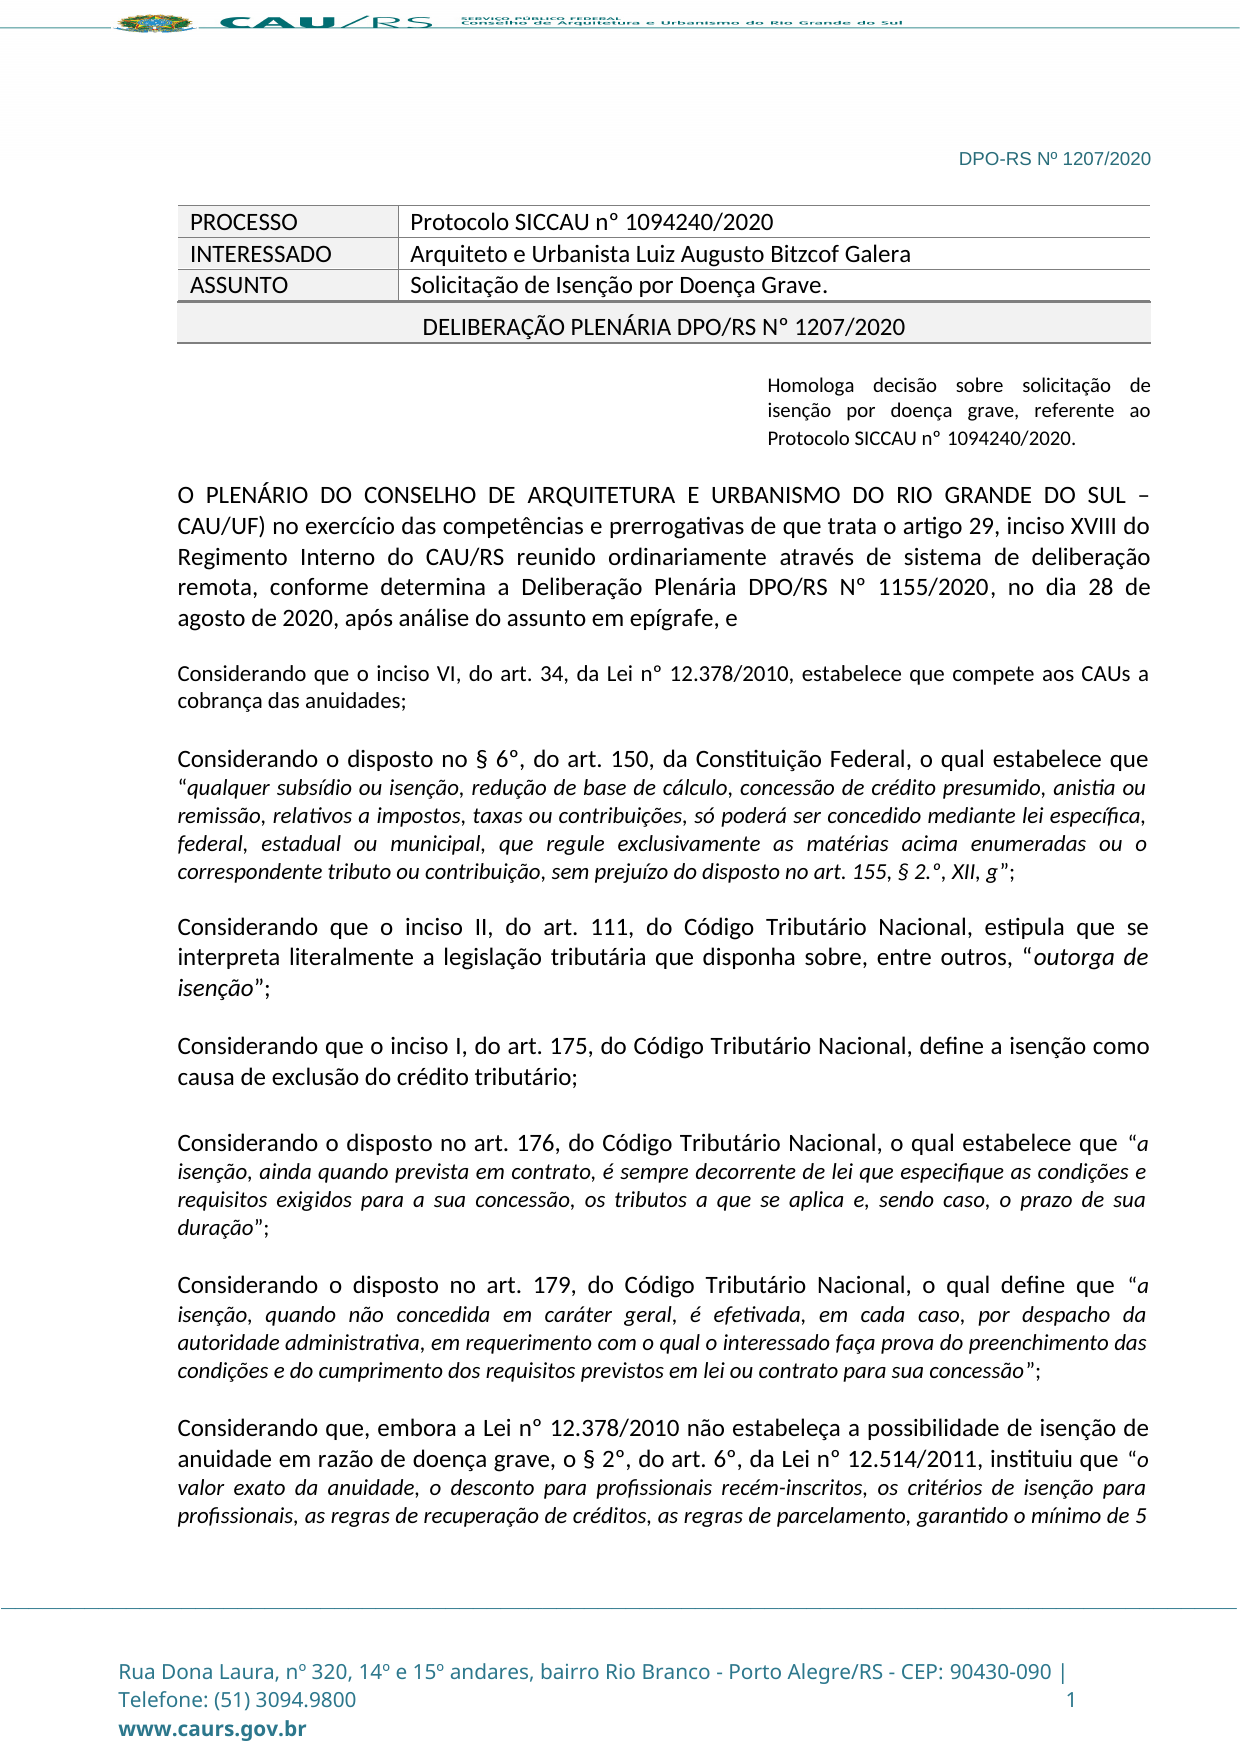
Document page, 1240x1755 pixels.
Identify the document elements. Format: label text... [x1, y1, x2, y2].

text Considerando o disposto no art. 176, do Código Tributário Nacional, o qual estabelece que “a isenção, ainda quando prevista em contrato, é sempre decorrente de lei que especifique as condições e requisitos exigidos para a sua concessão, os tributos a que se aplica e, sendo caso, o prazo de sua duração”; [177, 1127, 1151, 1242]
text Considerando que o inciso VI, do art. 34, da Lei nº 12.378/2010, estabelece que compete aos CAUs a cobrança das anuidades; [177, 659, 1151, 715]
text Homologa decisão sobre solicitação de isenção por doença grave, referente ao Protocolo SICCAU nº 1094240/2020. [767, 372, 1151, 452]
text O PLENÁRIO DO CONSELHO DE ARQUITETURA E URBANISMO DO RIO GRANDE DO SUL – CAU/UF) no exercício das competências e prerrogativas de que trata o artigo 29, inciso XVIII do Regimento Interno do CAU/RS reunido ordinariamente através de sistema de deliberação remota, conforme determina a Deliberação Plenária DPO/RS Nº 1155/2020, no dia 28 de agosto de 2020, após análise do assunto em epígrafe, e [177, 480, 1151, 632]
table_cell Arquiteto e Urbanista Luiz Augusto Bitzcof Galera [399, 238, 1150, 268]
table_header Protocolo SICCAU nº 1094240/2020 [399, 206, 1150, 237]
text Considerando o disposto no § 6º, do art. 150, da Constituição Federal, o qual estabelece que “qualquer subsídio ou isenção, redução de base de cálculo, concessão de crédito presumido, anistia ou remissão, relativos a impostos, taxas ou contribuições, só poderá ser concedido mediante lei específica, federal, estadual ou municipal, que regule exclusivamente as matérias acima enumeradas ou o correspondente tributo ou contribuição, sem prejuízo do disposto no art. 155, § 2.º, XII, g”; [177, 743, 1151, 885]
text Considerando que, embora a Lei nº 12.378/2010 não estabeleça a possibilidade de isenção de anuidade em razão de doença grave, o § 2º, do art. 6º, da Lei nº 12.514/2011, instituiu que “o valor exato da anuidade, o desconto para profissionais recém-inscritos, os critérios de isenção para profissionais, as regras de recuperação de créditos, as regras de parcelamento, garantido o mínimo de 5 [177, 1412, 1151, 1529]
table_cell Solicitação de Isenção por Doença Grave. [399, 270, 1150, 300]
table_cell INTERESSADO [178, 238, 398, 268]
text Considerando que o inciso II, do art. 111, do Código Tributário Nacional, estipula que se interpreta literalmente a legislação tributária que disponha sobre, entre outros, “outorga de isenção”; [177, 911, 1151, 1002]
text Considerando o disposto no art. 179, do Código Tributário Nacional, o qual define que “a isenção, quando não concedida em caráter geral, é efetivada, em cada caso, por despacho da autoridade administrativa, em requerimento com o qual o interessado faça prova do preenchimento das condições e do cumprimento dos requisitos previstos em lei ou contrato para sua concessão”; [177, 1269, 1151, 1384]
table_cell ASSUNTO [178, 270, 398, 300]
table_header PROCESSO [178, 206, 398, 237]
text DELIBERAÇÃO PLENÁRIA DPO/RS Nº 1207/2020 [177, 303, 1151, 342]
text Considerando que o inciso I, do art. 175, do Código Tributário Nacional, define a isenção como causa de exclusão do crédito tributário; [177, 1030, 1151, 1091]
